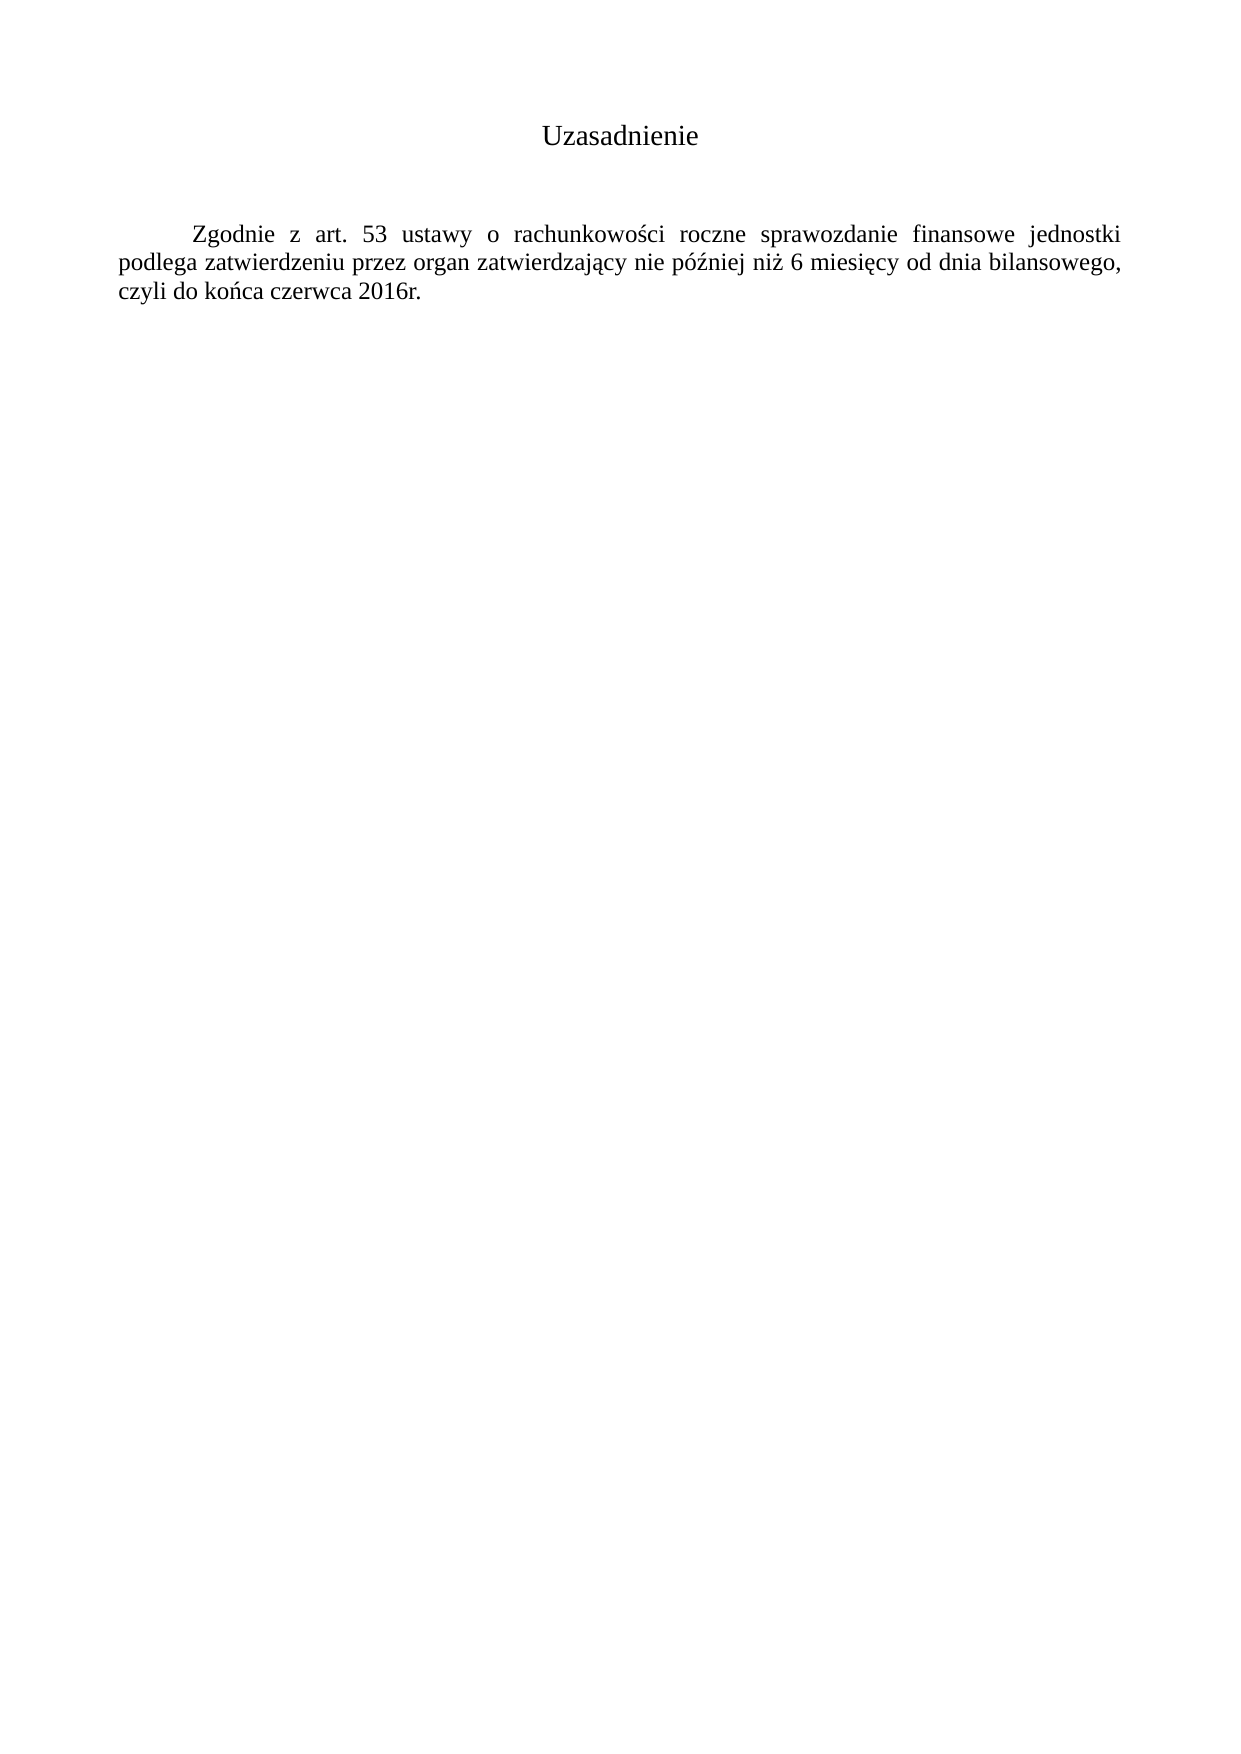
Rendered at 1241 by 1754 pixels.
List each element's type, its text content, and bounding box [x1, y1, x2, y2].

text Uzasadnienie [118, 118, 1122, 152]
text Zgodnie z art. 53 ustawy o rachunkowości roczne sprawozdanie finansowe jednostki podlega zatwierdzeniu przez organ zatwierdzający nie później niż 6 miesięcy od dnia bilansowego, czyli do końca czerwca 2016r. [118, 219, 1122, 305]
